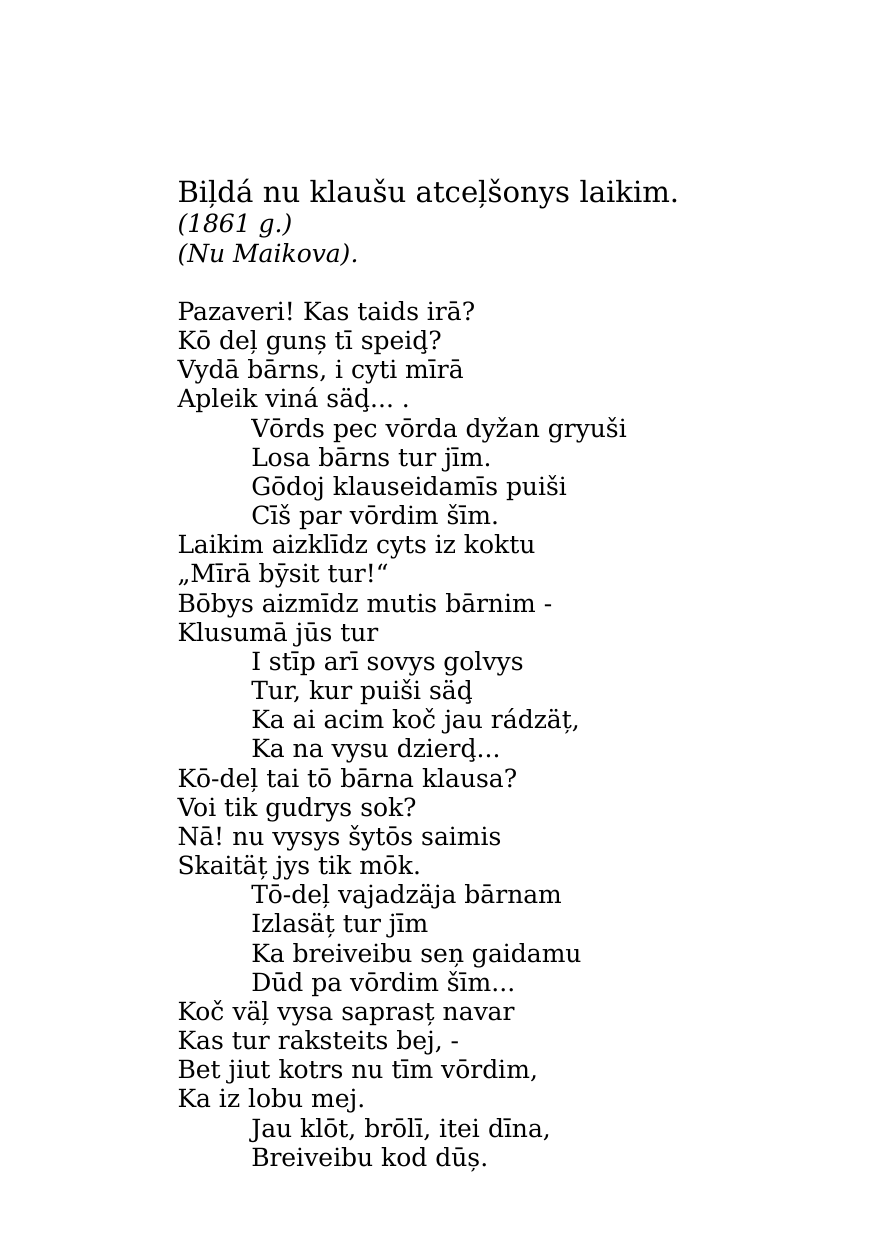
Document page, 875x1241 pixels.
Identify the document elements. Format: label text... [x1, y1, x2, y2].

text Kō-deļ tai tō bārna klausa? [177, 764, 815, 793]
text Ka iz lobu mej. [177, 1085, 815, 1114]
text Voi tik gudrys sok? [177, 793, 815, 822]
text Cīš par vōrdim šīm. [177, 501, 815, 531]
text Jau klōt, brōlī, itei dīna, [177, 1114, 815, 1143]
text Tō-deļ vajadzäja bārnam [177, 881, 815, 910]
text Ka ai acim koč jau rádzäț, [177, 706, 815, 735]
text (1861 g.) [177, 210, 815, 239]
text Ka na vysu dzierḑ... [177, 735, 815, 764]
text „Mīrā bȳsit tur!“ [177, 560, 815, 589]
text Tur, kur puiši säḑ [177, 676, 815, 706]
text Bet jiut kotrs nu tīm vōrdim, [177, 1056, 815, 1085]
text Pazaveri! Kas taids irā? [177, 297, 815, 326]
text I stīp arī sovys golvys [177, 647, 815, 676]
text Koč väļ vysa saprasț navar [177, 997, 815, 1026]
text Kō deļ gunș tī speiḑ? [177, 326, 815, 356]
text Apleik viná säḑ... . [177, 385, 815, 414]
text Klusumā jūs tur [177, 618, 815, 647]
text Vydā bārns, i cyti mīrā [177, 356, 815, 385]
text Kas tur raksteits bej, - [177, 1026, 815, 1056]
text Gōdoj klauseidamīs puiši [177, 472, 815, 501]
text Nā! nu vysys šytōs saimis [177, 822, 815, 851]
text Losa bārns tur jīm. [177, 443, 815, 472]
text Breiveibu kod dūș. [177, 1143, 815, 1172]
text Ka breiveibu seņ gaidamu [177, 939, 815, 968]
text Laikim aizklīdz cyts iz koktu [177, 531, 815, 560]
text Skaitäț jys tik mōk. [177, 851, 815, 881]
text (Nu Maikova). [177, 239, 815, 268]
text Biļdá nu klaušu atceļšonys laikim. [177, 176, 815, 210]
text Bōbys aizmīdz mutis bārnim - [177, 589, 815, 618]
text Vōrds pec vōrda dyžan gryuši [177, 414, 815, 443]
text Izlasäț tur jīm [177, 910, 815, 939]
text Dūd pa vōrdim šīm... [177, 968, 815, 997]
